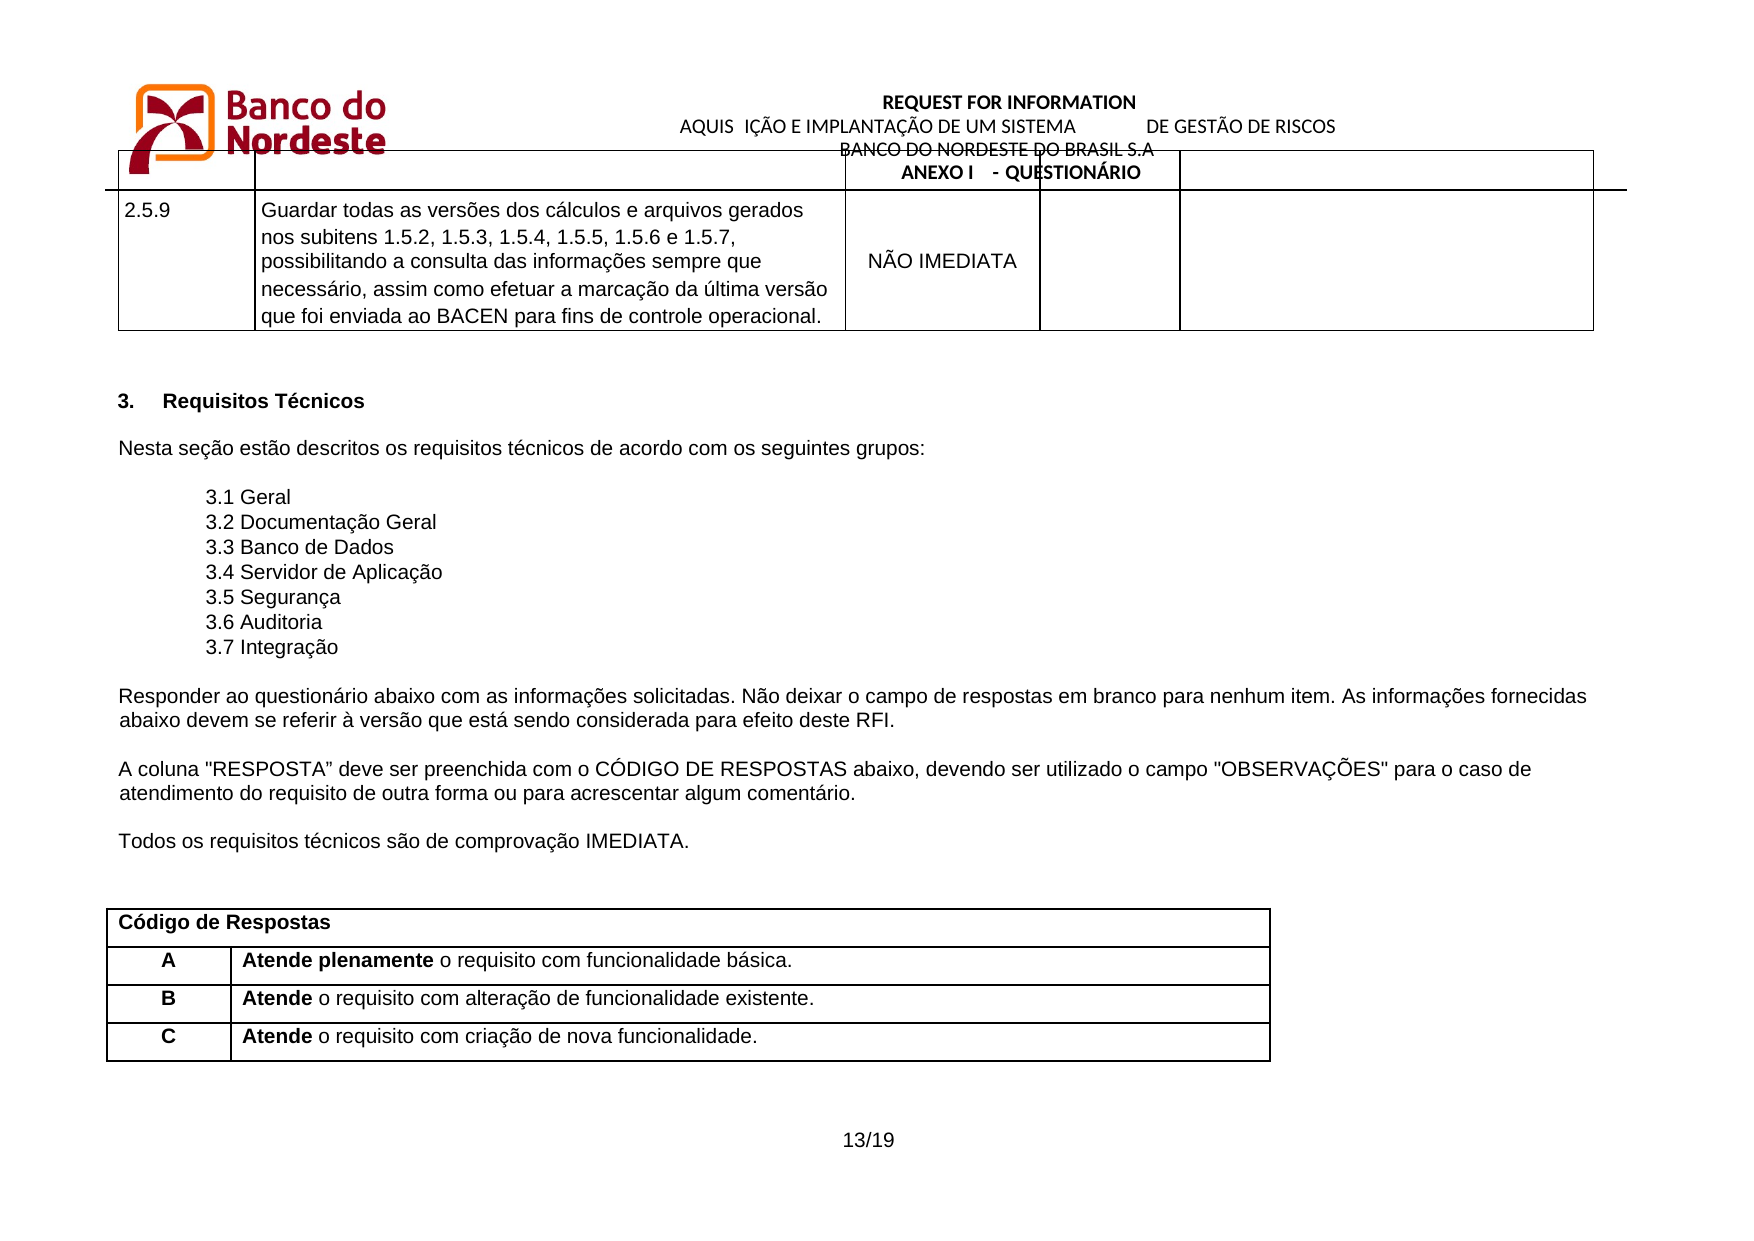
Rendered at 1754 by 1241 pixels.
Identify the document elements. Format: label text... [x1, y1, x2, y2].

table_cell [119, 249, 254, 330]
list Segurança [205, 586, 1620, 609]
table_header Código de Respostas [108, 910, 1269, 946]
list Banco de Dados [205, 536, 1620, 559]
table_cell C [108, 1024, 230, 1060]
list Auditoria [205, 611, 1620, 634]
text Nesta seção estão descritos os requisitos técnicos de acordo com os seguintes grupos: [118, 437, 1620, 460]
table_cell [846, 151, 1039, 249]
text A coluna "RESPOSTA” deve ser preenchida com o CÓDIGO DE RESPOSTAS abaixo, devendo ser utilizado o campo "OBSERVAÇÕES" para o caso de atendimento do requisito de outra forma ou para acrescentar algum comentário. [118, 757, 1620, 804]
table_cell Atende o requisito com alteração de funcionalidade existente. [232, 986, 1269, 1022]
list Integração [205, 636, 1620, 659]
table_cell Atende o requisito com criação de nova funcionalidade. [232, 1024, 1269, 1060]
list Servidor de Aplicação [205, 561, 1620, 584]
table_cell [1041, 249, 1179, 330]
list Documentação Geral [205, 511, 1620, 534]
table_cell NÃO IMEDIATA [846, 249, 1039, 330]
table_cell [1181, 249, 1593, 330]
table_cell [1181, 151, 1593, 249]
picture [118, 73, 393, 150]
table_cell Guardar todas as versões dos cálculos e arquivos gerados nos subitens 1.5.2, 1.5.3, 1.5.4, 1.5.5, 1.5.6 e 1.5.7, [256, 151, 845, 249]
table_cell B [108, 986, 230, 1022]
text Todos os requisitos técnicos são de comprovação IMEDIATA. [118, 830, 1620, 853]
text Responder ao questionário abaixo com as informações solicitadas. Não deixar o campo de respostas em branco para nenhum item. As informações fornecidas abaixo devem se referir à versão que está sendo considerada para efeito deste RFI. [118, 685, 1620, 732]
list Geral [205, 486, 1620, 509]
table_cell possibilitando a consulta das informações sempre que necessário, assim como efetuar a marcação da última versão que foi enviada ao BACEN para fins de controle operacional. [256, 249, 845, 330]
table_cell 2.5.9 [119, 151, 254, 249]
table_cell [1041, 151, 1179, 249]
table_cell A [108, 948, 230, 984]
list Requisitos Técnicos [117, 389, 1621, 413]
table_cell Atende plenamente o requisito com funcionalidade básica. [232, 948, 1269, 984]
